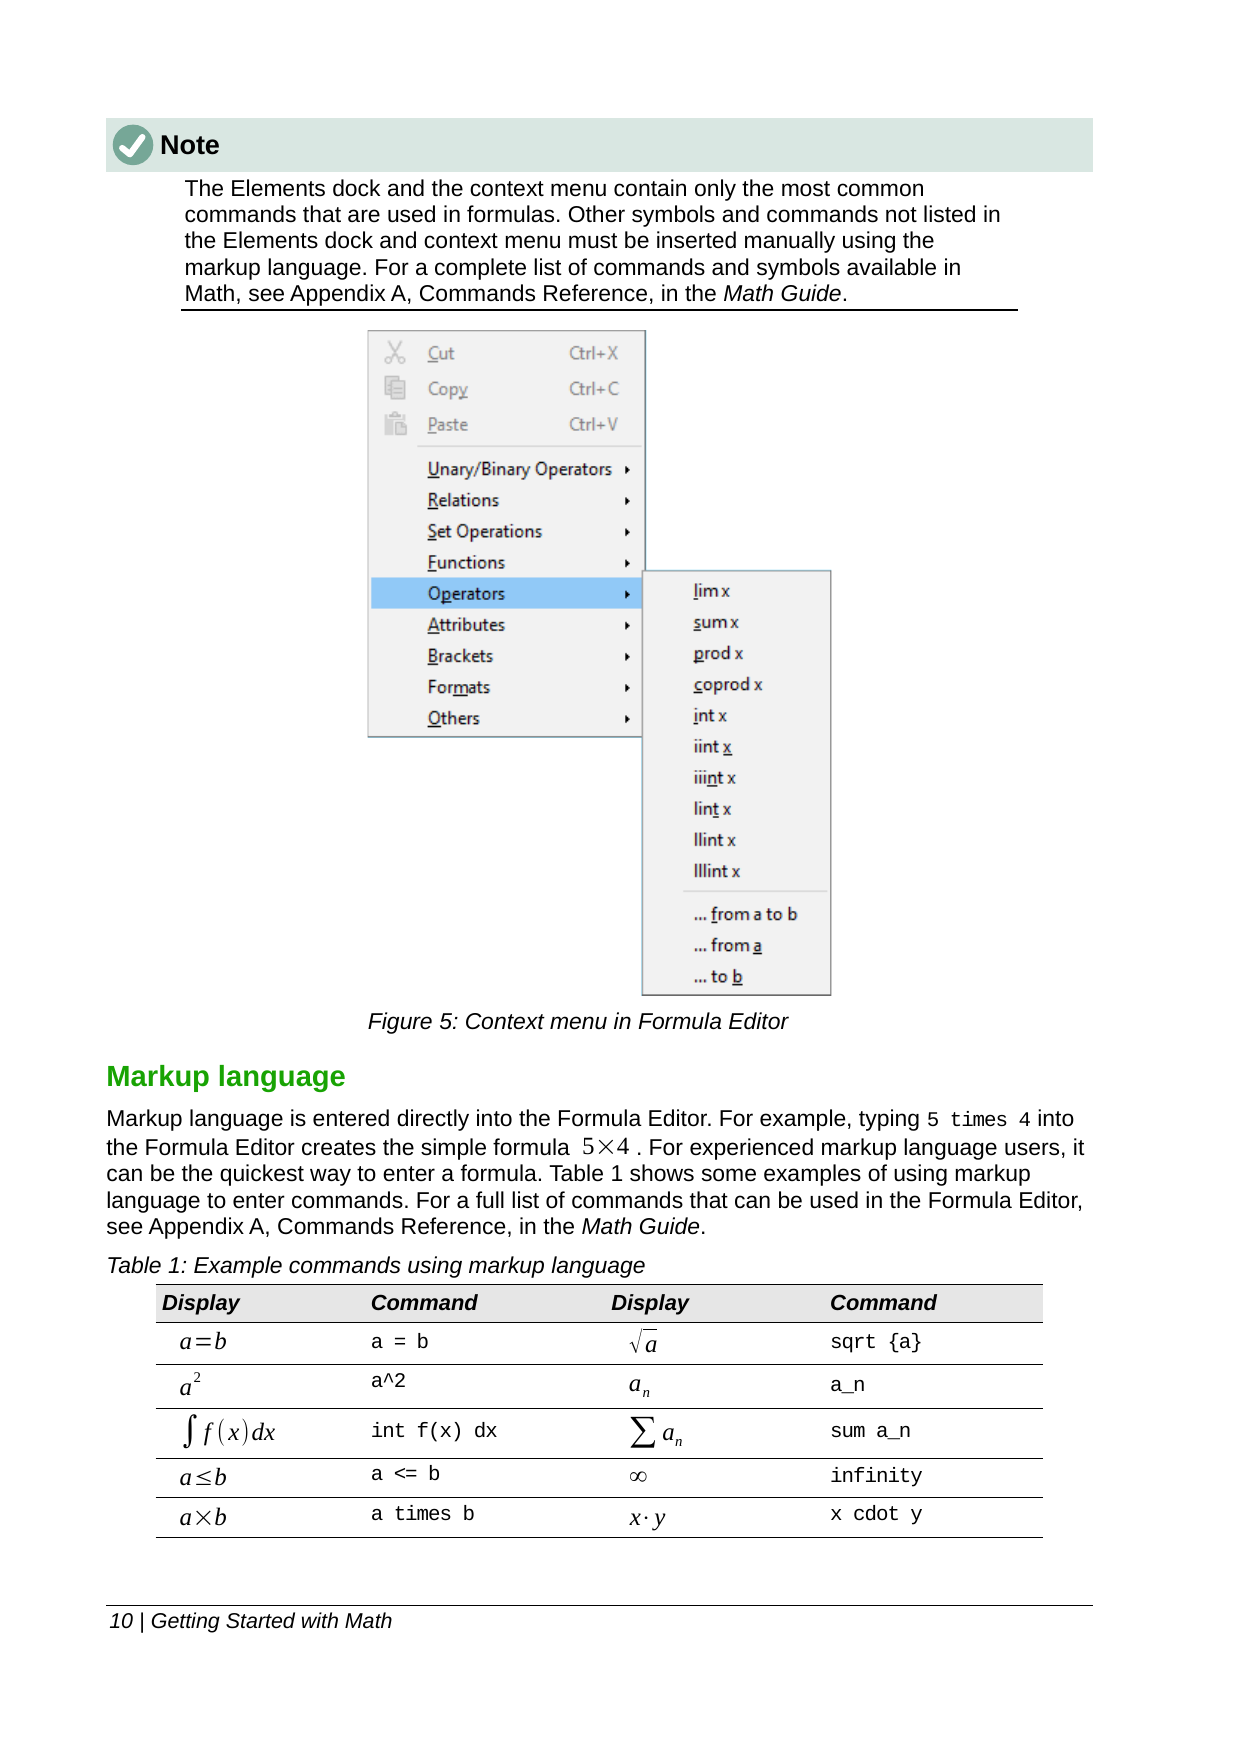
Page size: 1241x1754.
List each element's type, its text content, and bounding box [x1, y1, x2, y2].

table_cell [605, 1409, 824, 1457]
table_cell [605, 1498, 824, 1537]
table_cell x cdot y [824, 1498, 1043, 1537]
table_cell [605, 1365, 824, 1407]
text Markup language is entered directly into the Formula Editor. For example, typing 5 times 4 into the Formula Editor creates the simple formula . For experienced markup language users, it can be the quickest way to enter a formula. Table 1 shows some examples of using markup language to enter commands. For a full list of commands that can be used in the Formula Editor, see Appendix A, Commands Reference, in the Math Guide. [106, 1105, 1093, 1239]
picture [367, 330, 832, 996]
table_cell sum a_n [824, 1409, 1043, 1457]
table_cell [605, 1459, 824, 1497]
table_cell [156, 1498, 364, 1537]
table_cell a <= b [364, 1459, 605, 1497]
table_header Command [364, 1285, 605, 1322]
table_cell infinity [824, 1459, 1043, 1497]
table_cell a_n [824, 1365, 1043, 1407]
text Figure 5: Context menu in Formula Editor [368, 1008, 831, 1034]
table_cell a^2 [364, 1365, 605, 1407]
table_cell a times b [364, 1498, 605, 1537]
text The Elements dock and the context menu contain only the most common commands that are used in formulas. Other symbols and commands not listed in the Elements dock and context menu must be inserted manually using the markup language. For a complete list of commands and symbols available in Math, see Appendix A, Commands Reference, in the Math Guide. [181, 172, 1018, 309]
table_cell [156, 1365, 364, 1407]
table_cell a = b [364, 1323, 605, 1364]
text Table 1: Example commands using markup language [106, 1252, 1093, 1278]
table_cell int f(x) dx [364, 1409, 605, 1457]
table_header Display [156, 1285, 364, 1322]
table_cell [156, 1323, 364, 1364]
table_header Display [605, 1285, 824, 1322]
table_cell [156, 1409, 364, 1457]
subtitle Markup language [106, 1059, 1093, 1093]
table_cell [605, 1323, 824, 1364]
table_cell sqrt {a} [824, 1323, 1043, 1364]
table_header Command [824, 1285, 1043, 1322]
table_cell [156, 1459, 364, 1497]
subtitle Note [106, 118, 1093, 172]
